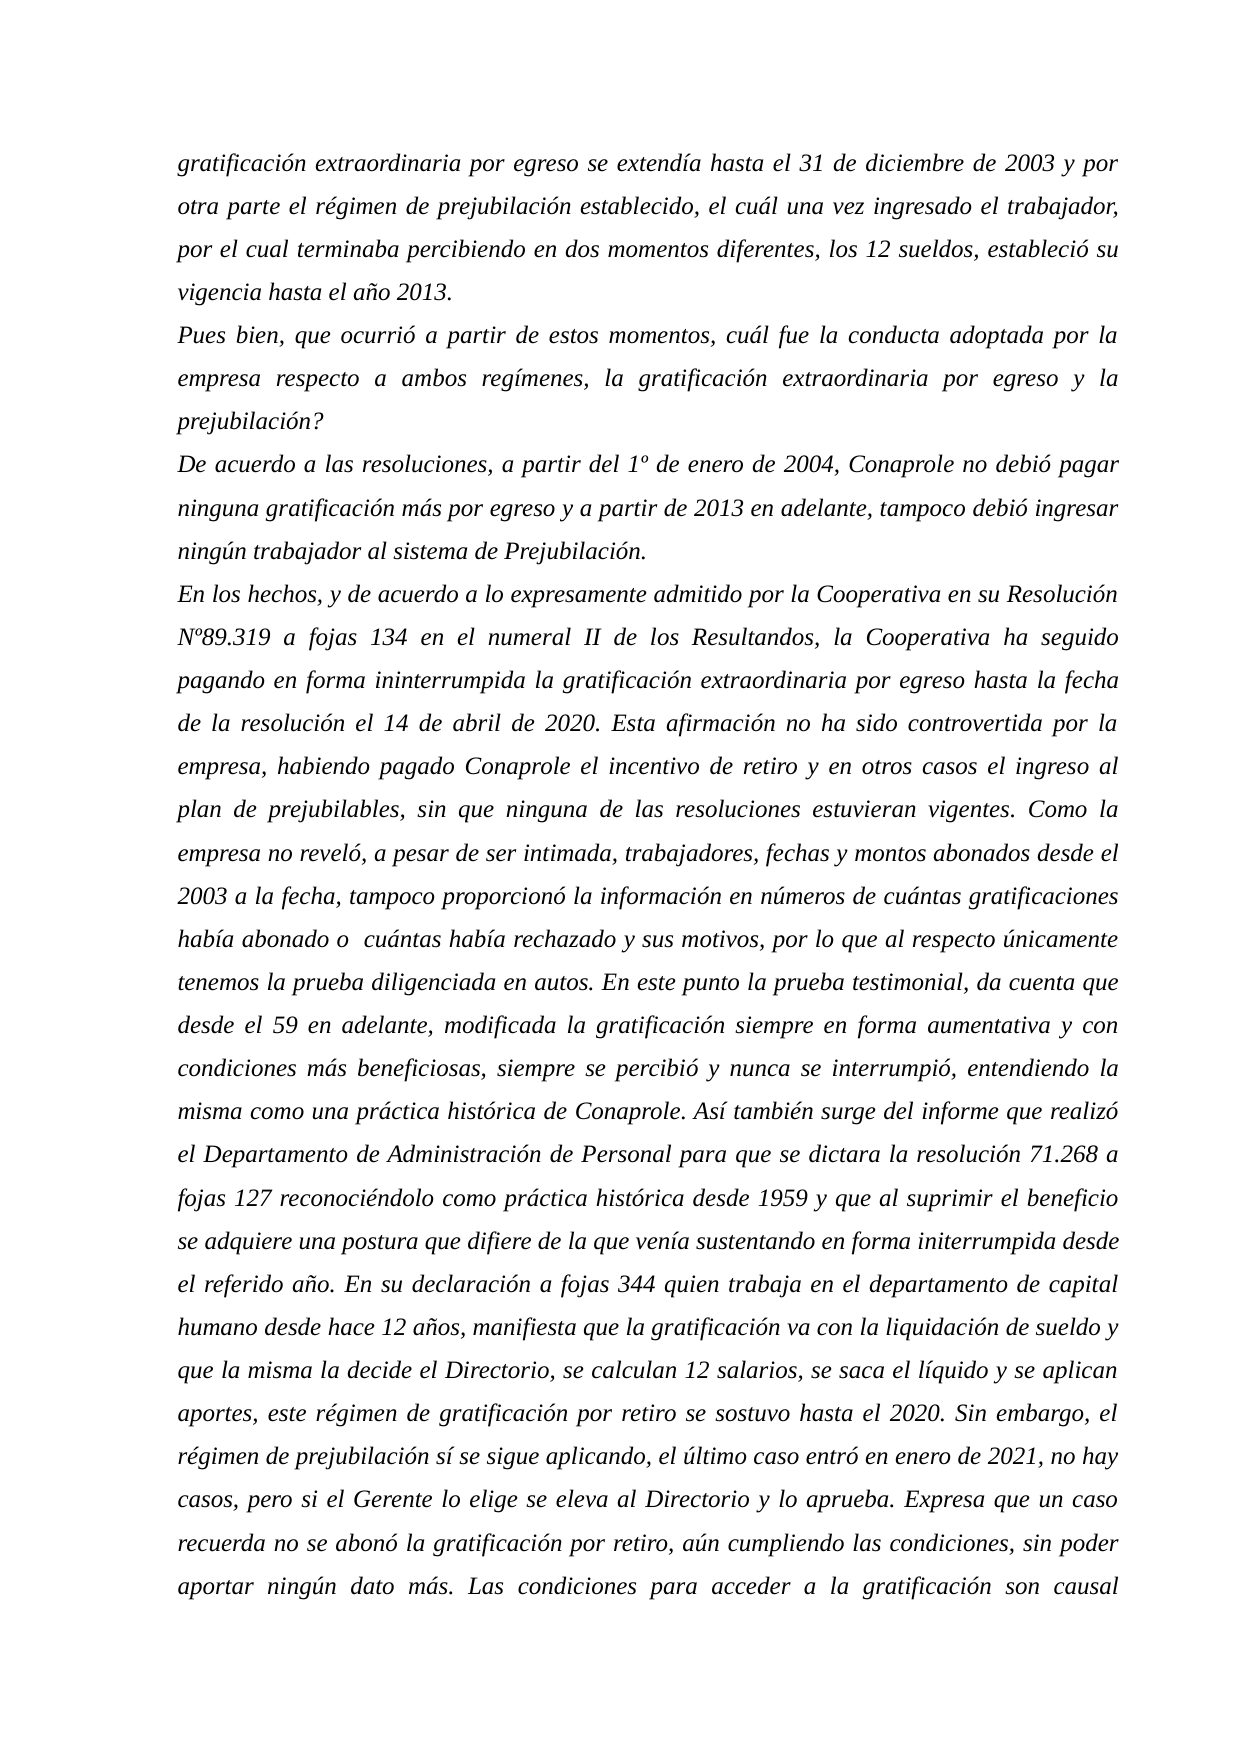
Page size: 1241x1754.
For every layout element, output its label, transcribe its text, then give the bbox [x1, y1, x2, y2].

text Pues bien, que ocurrió a partir de estos momentos, cuál fue la conducta adoptada por la empresa respecto a ambos regímenes, la gratificación extraordinaria por egreso y la prejubilación? [177, 320, 1122, 435]
text En los hechos, y de acuerdo a lo expresamente admitido por la Cooperativa en su Resolución Nº89.319 a fojas 134 en el numeral II de los Resultandos, la Cooperativa ha seguido pagando en forma ininterrumpida la gratificación extraordinaria por egreso hasta la fecha de la resolución el 14 de abril de 2020. Esta afirmación no ha sido controvertida por la empresa, habiendo pagado Conaprole el incentivo de retiro y en otros casos el ingreso al plan de prejubilables, sin que ninguna de las resoluciones estuvieran vigentes. Como la empresa no reveló, a pesar de ser intimada, trabajadores, fechas y montos abonados desde el 2003 a la fecha, tampoco proporcionó la información en números de cuántas gratificaciones había abonado o cuántas había rechazado y sus motivos, por lo que al respecto únicamente tenemos la prueba diligenciada en autos. En este punto la prueba testimonial, da cuenta que desde el 59 en adelante, modificada la gratificación siempre en forma aumentativa y con condiciones más beneficiosas, siempre se percibió y nunca se interrumpió, entendiendo la misma como una práctica histórica de Conaprole. Así también surge del informe que realizó el Departamento de Administración de Personal para que se dictara la resolución 71.268 a fojas 127 reconociéndolo como práctica histórica desde 1959 y que al suprimir el beneficio se adquiere una postura que difiere de la que venía sustentando en forma initerrumpida desde el referido año. En su declaración a fojas 344 quien trabaja en el departamento de capital humano desde hace 12 años, manifiesta que la gratificación va con la liquidación de sueldo y que la misma la decide el Directorio, se calculan 12 salarios, se saca el líquido y se aplican aportes, este régimen de gratificación por retiro se sostuvo hasta el 2020. Sin embargo, el régimen de prejubilación sí se sigue aplicando, el último caso entró en enero de 2021, no hay casos, pero si el Gerente lo elige se eleva al Directorio y lo aprueba. Expresa que un caso recuerda no se abonó la gratificación por retiro, aún cumpliendo las condiciones, sin poder aportar ningún dato más. Las condiciones para acceder a la gratificación son causal [177, 579, 1122, 1599]
text gratificación extraordinaria por egreso se extendía hasta el 31 de diciembre de 2003 y por otra parte el régimen de prejubilación establecido, el cuál una vez ingresado el trabajador, por el cual terminaba percibiendo en dos momentos diferentes, los 12 sueldos, estableció su vigencia hasta el año 2013. [177, 148, 1122, 306]
text De acuerdo a las resoluciones, a partir del 1º de enero de 2004, Conaprole no debió pagar ninguna gratificación más por egreso y a partir de 2013 en adelante, tampoco debió ingresar ningún trabajador al sistema de Prejubilación. [177, 449, 1122, 564]
